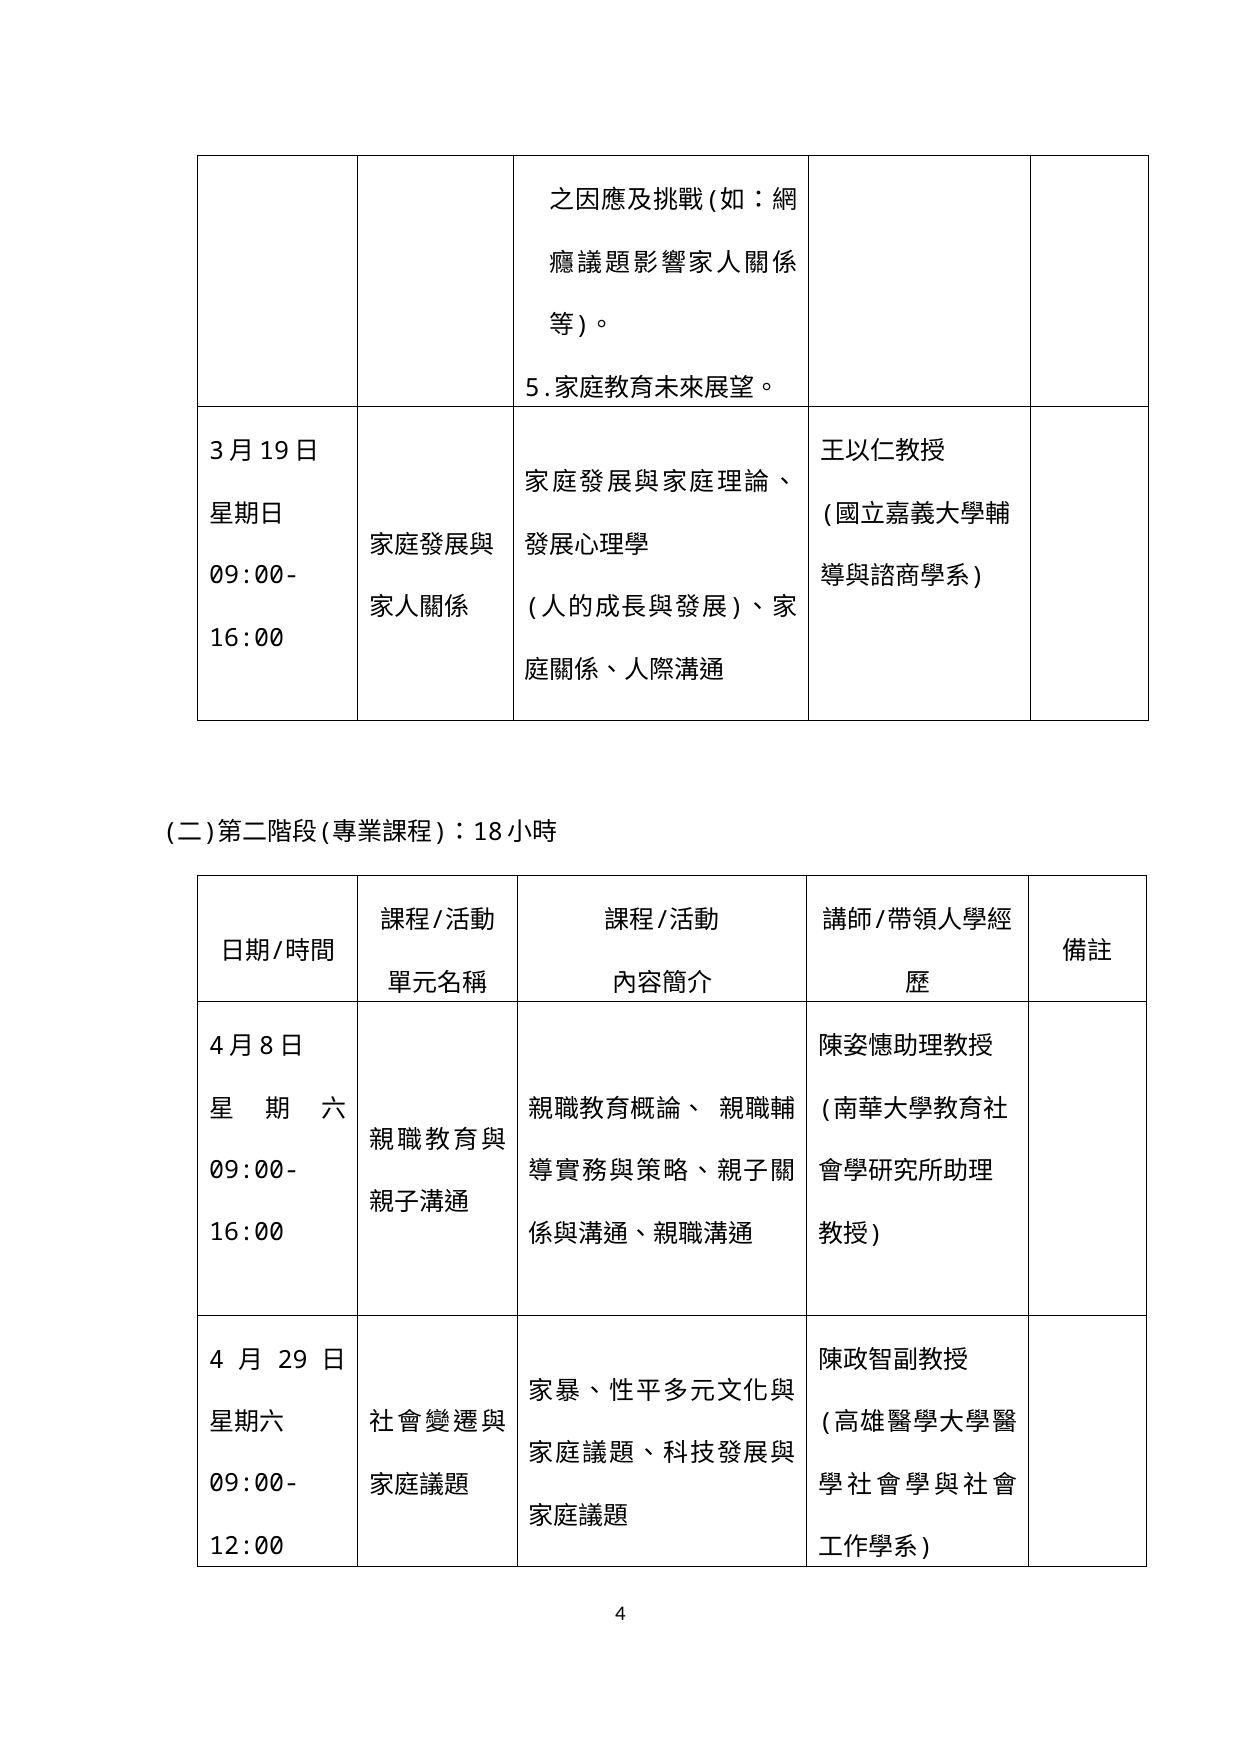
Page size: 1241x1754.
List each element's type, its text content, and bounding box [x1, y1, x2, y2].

table_cell [1029, 1316, 1146, 1566]
table_cell 家庭發展與 家人關係 [358, 407, 513, 719]
table_cell [1031, 156, 1148, 406]
table_cell 陳姿憓助理教授 (南華大學教育社會學研究所助理教授) [807, 1002, 1028, 1314]
table_cell 4月8日 星期六 09:00-16:00 [198, 1002, 357, 1314]
table_cell 家庭發展與家庭理論、發展心理學 (人的成長與發展)、家庭關係、人際溝通 [514, 407, 808, 719]
table_cell 4月29日 星期六 09:00-12:00 [198, 1316, 357, 1566]
table_cell 親職教育概論、 親職輔導實務與策略、親子關係與溝通、親職溝通 [518, 1002, 806, 1314]
table_cell 3月19日 星期日 09:00-16:00 [198, 407, 357, 719]
table_cell [1029, 1002, 1146, 1314]
table_header 課程/活動 單元名稱 [358, 876, 517, 1001]
table_cell 社會變遷與家庭議題 [358, 1316, 517, 1566]
table_cell [198, 156, 357, 406]
table_cell 陳政智副教授 (高雄醫學大學醫學社會學與社會工作學系) [807, 1316, 1028, 1566]
table_cell 王以仁教授 (國立嘉義大學輔導與諮商學系) [809, 407, 1030, 719]
table_cell 親職教育與親子溝通 [358, 1002, 517, 1314]
table_cell [1031, 407, 1148, 719]
table_header 課程/活動 內容簡介 [518, 876, 806, 1001]
table_cell [809, 156, 1030, 406]
table_cell 家暴、性平多元文化與家庭議題、科技發展與家庭議題 [518, 1316, 806, 1566]
table_header 備註 [1029, 876, 1146, 1001]
table_header 講師/帶領人學經歷 [807, 876, 1028, 1001]
table_cell [358, 156, 513, 406]
text (二)第二階段(專業課程)：18小時 [148, 788, 1092, 851]
table_header 日期/時間 [198, 876, 357, 1001]
table_cell 之因應及挑戰(如：網癮議題影響家人關係等)。 5.家庭教育未來展望。 [514, 156, 808, 406]
